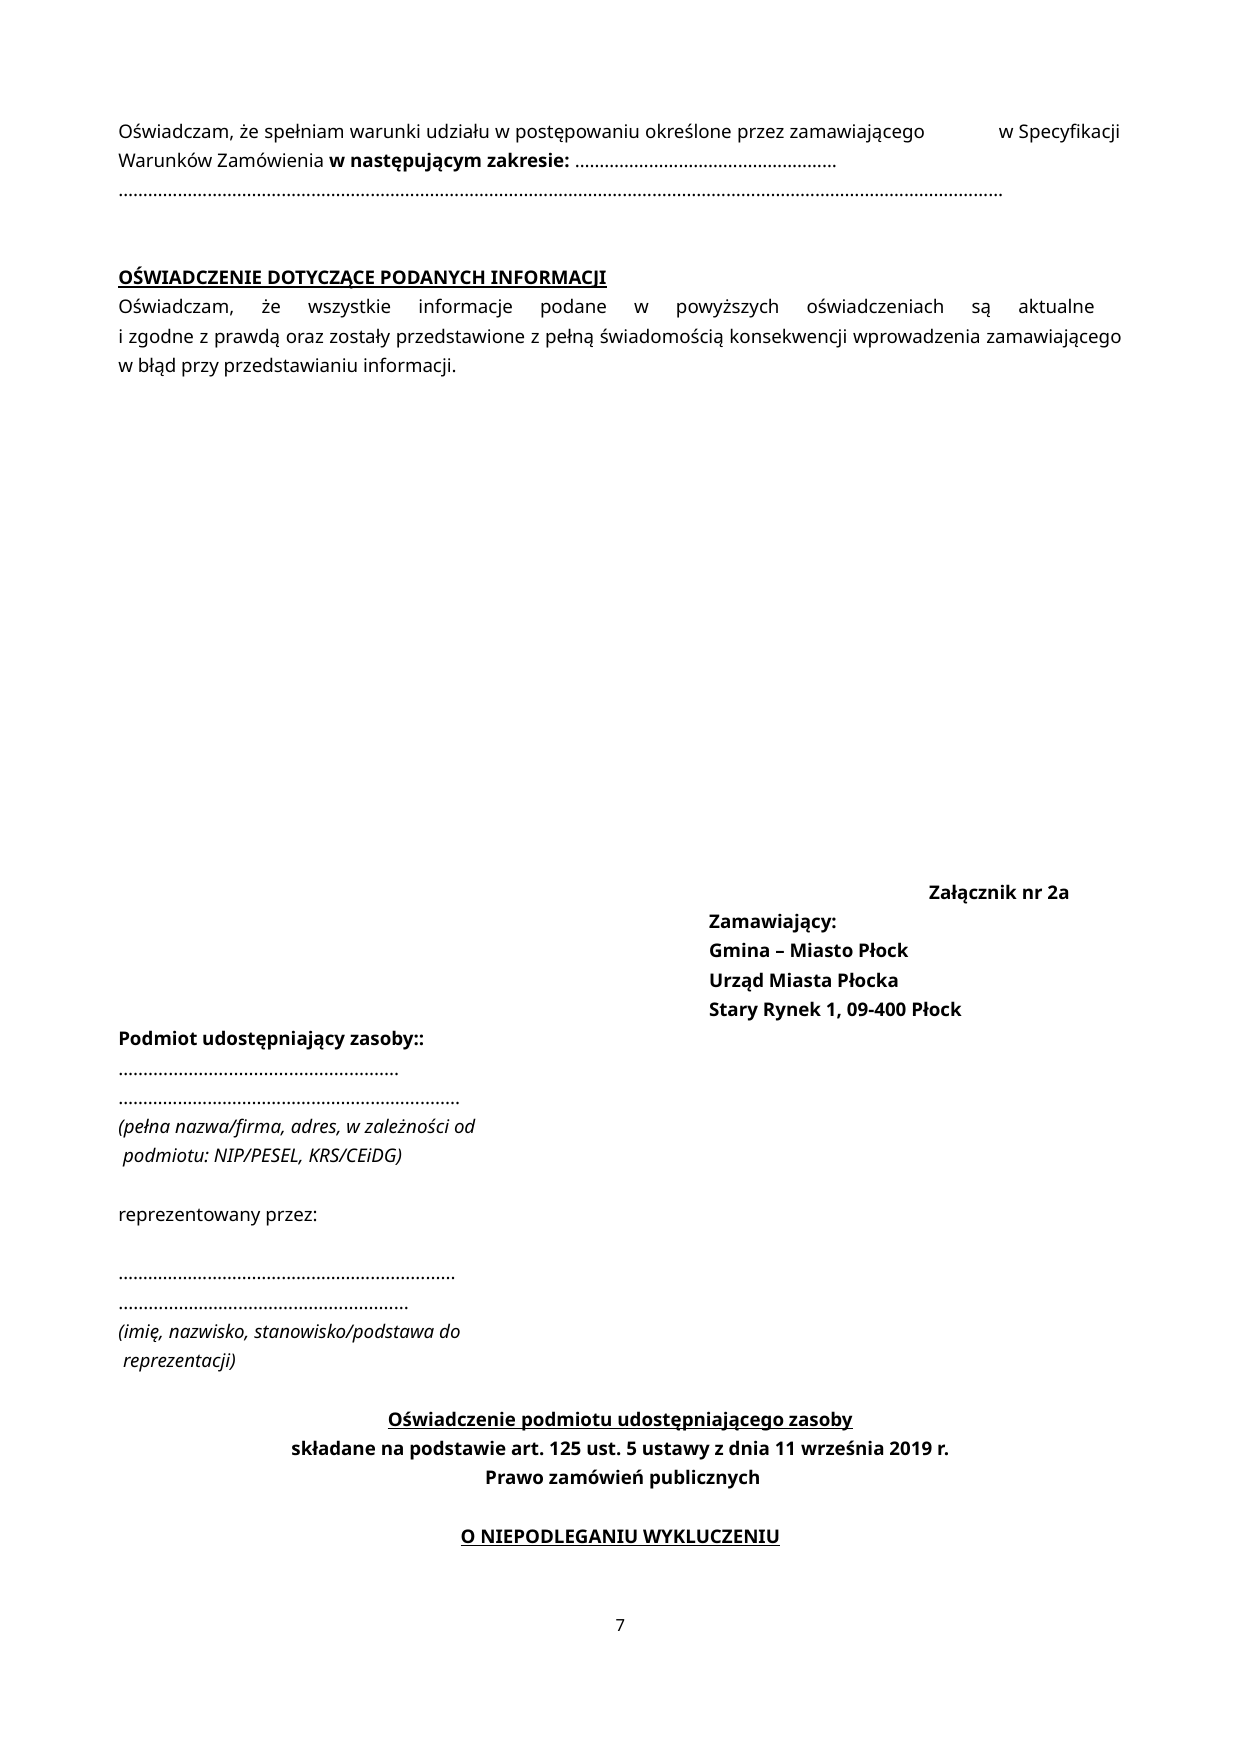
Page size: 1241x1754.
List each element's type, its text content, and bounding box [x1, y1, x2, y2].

text .............……….................................... [118, 1289, 1122, 1314]
text Załącznik nr 2a [118, 879, 1122, 905]
text ……………………………………………………………………………………………………………………………………………………..……… [118, 177, 1122, 202]
text Podmiot udostępniający zasoby:: [118, 1026, 1122, 1051]
text reprezentacji) [118, 1347, 1122, 1373]
text Gmina – Miasto Płock [118, 938, 1122, 963]
text (imię, nazwisko, stanowisko/podstawa do [118, 1318, 1122, 1344]
text Oświadczenie podmiotu udostępniającego zasoby [118, 1406, 1122, 1432]
text Prawo zamówień publicznych [118, 1464, 1122, 1490]
text Urząd Miasta Płocka [118, 967, 1122, 992]
text Zamawiający: [118, 908, 1122, 934]
text Oświadczam, że wszystkie informacje podane w powyższych oświadczeniach są aktualne i zgodne z prawdą oraz zostały przedstawione z pełną świadomością konsekwencji wprowadzenia zamawiającego w błąd przy przedstawianiu informacji. [118, 294, 1122, 378]
text …………………………………………………............ [118, 1084, 1122, 1109]
text O NIEPODLEGANIU WYKLUCZENIU [118, 1523, 1122, 1549]
text składane na podstawie art. 125 ust. 5 ustawy z dnia 11 września 2019 r. [118, 1435, 1122, 1461]
text ……………………………………………................. [118, 1260, 1122, 1285]
text (pełna nazwa/firma, adres, w zależności od [118, 1113, 1122, 1139]
text …..................................................... [118, 1055, 1122, 1080]
text podmiotu: NIP/PESEL, KRS/CEiDG) [118, 1143, 1122, 1168]
text Stary Rynek 1, 09-400 Płock [118, 996, 1122, 1022]
text Oświadczam, że spełniam warunki udziału w postępowaniu określone przez zamawiającego w Specyfikacji Warunków Zamówienia w następującym zakresie: ………………………………………..…… [118, 118, 1122, 173]
text reprezentowany przez: [118, 1201, 1122, 1227]
text OŚWIADCZENIE DOTYCZĄCE PODANYCH INFORMACJI [118, 264, 1122, 290]
